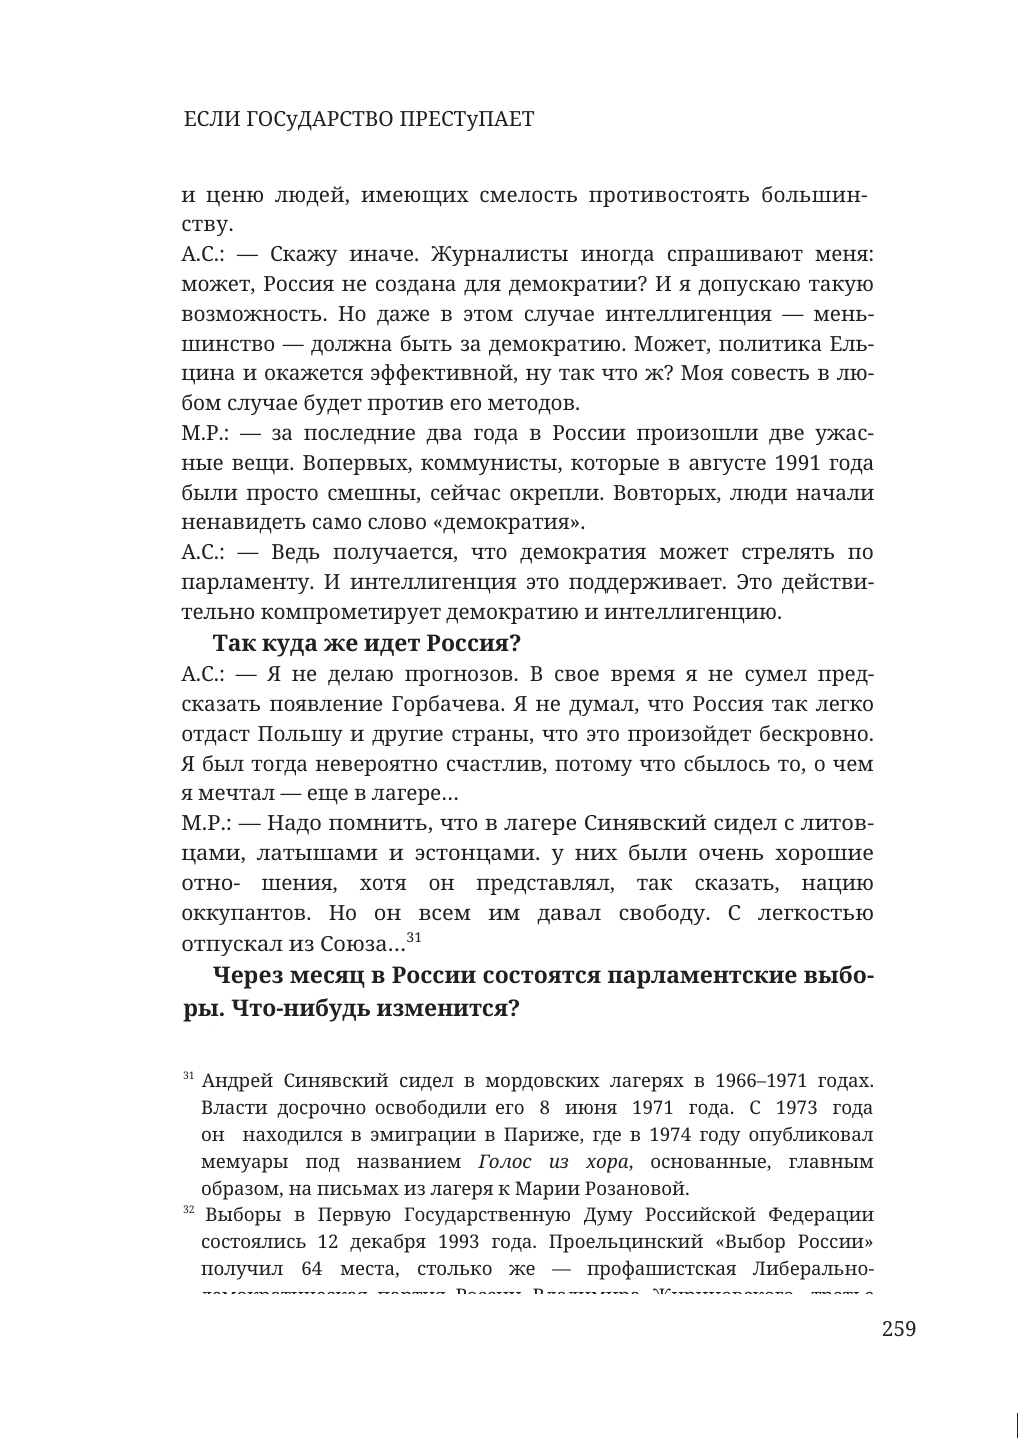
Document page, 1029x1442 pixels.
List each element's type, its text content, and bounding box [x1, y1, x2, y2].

text и ценю людей, имеющих смелость противостоять большин- ству. [181, 180, 874, 238]
text А.С.: — Ведь получается, что демократия может стрелять по парламенту. И интеллигенция это поддерживает. Это действи- тельно компрометирует демократию и интеллигенцию. [181, 537, 874, 625]
text М.Р.: — Надо помнить, что в лагере Синявский сидел с литов- цами, латышами и эстонцами. у них были очень хорошие отно- шения, хотя он представлял, так сказать, нацию оккупантов. Но он всем им давал свободу. С легкостью отпускал из Союза…31 [181, 808, 874, 958]
text 32 Выборы в Первую Государственную Думу Российской Федерации состоялись 12 декабря 1993 года. Проельцинский «Выбор России» получил 64 места, столько же — профашистская Либерально­демократическая партия России Владимира Жириновского, третье место заняли коммунисты — 42 места. Однако формально на выборах победили люди Жириновского, набравшие [183, 1202, 874, 1293]
text А.С.: — Скажу иначе. Журналисты иногда спрашивают меня: может, Россия не создана для демократии? И я допускаю такую возможность. Но даже в этом случае интеллигенция — мень- шинство — должна быть за демократию. Может, политика Ель- цина и окажется эффективной, ну так что ж? Моя совесть в лю- бом случае будет против его методов. [181, 239, 874, 417]
text А.С.: — Я не делаю прогнозов. В свое время я не сумел пред- сказать появление Горбачева. Я не думал, что Россия так легко отдаст Польшу и другие страны, что это произойдет бескровно. Я был тогда невероятно счастлив, потому что сбылось то, о чем я мечтал — еще в лагере… [181, 659, 874, 807]
text 259 [882, 1316, 923, 1342]
text М.Р.: — за последние два года в России произошли две ужас- ные вещи. Во­первых, коммунисты, которые в августе 1991 года были просто смешны, сейчас окрепли. Во­вторых, люди начали ненавидеть само слово «демократия». [181, 418, 874, 536]
text 31 Андрей Синявский сидел в мордовских лагерях в 1966–1971 годах. Власти досрочно освободили его 8 июня 1971 года. С 1973 года он находился в эмиграции в Париже, где в 1974 году опубликовал мемуары под названием Голос из хора, основанные, главным образом, на письмах из лагеря к Марии Розановой. [183, 1068, 874, 1200]
text Так куда же идет Россия? [213, 627, 876, 658]
text ЕСЛИ ГОСуДАРСТВО ПРЕСТуПАЕТ зАКОН… [183, 108, 628, 133]
text Через месяц в России состоятся парламентские выбо- ры. Что-нибудь изменится? [183, 959, 874, 1023]
text А.С.: — Мне кажется, народ находится в состоянии апатии, политика ему опротивела. Ельцин только что расстрелял один парламент — и хочет избрать новый… Демократы, не демокра- ты… Наплевать!32 [181, 1025, 874, 1032]
